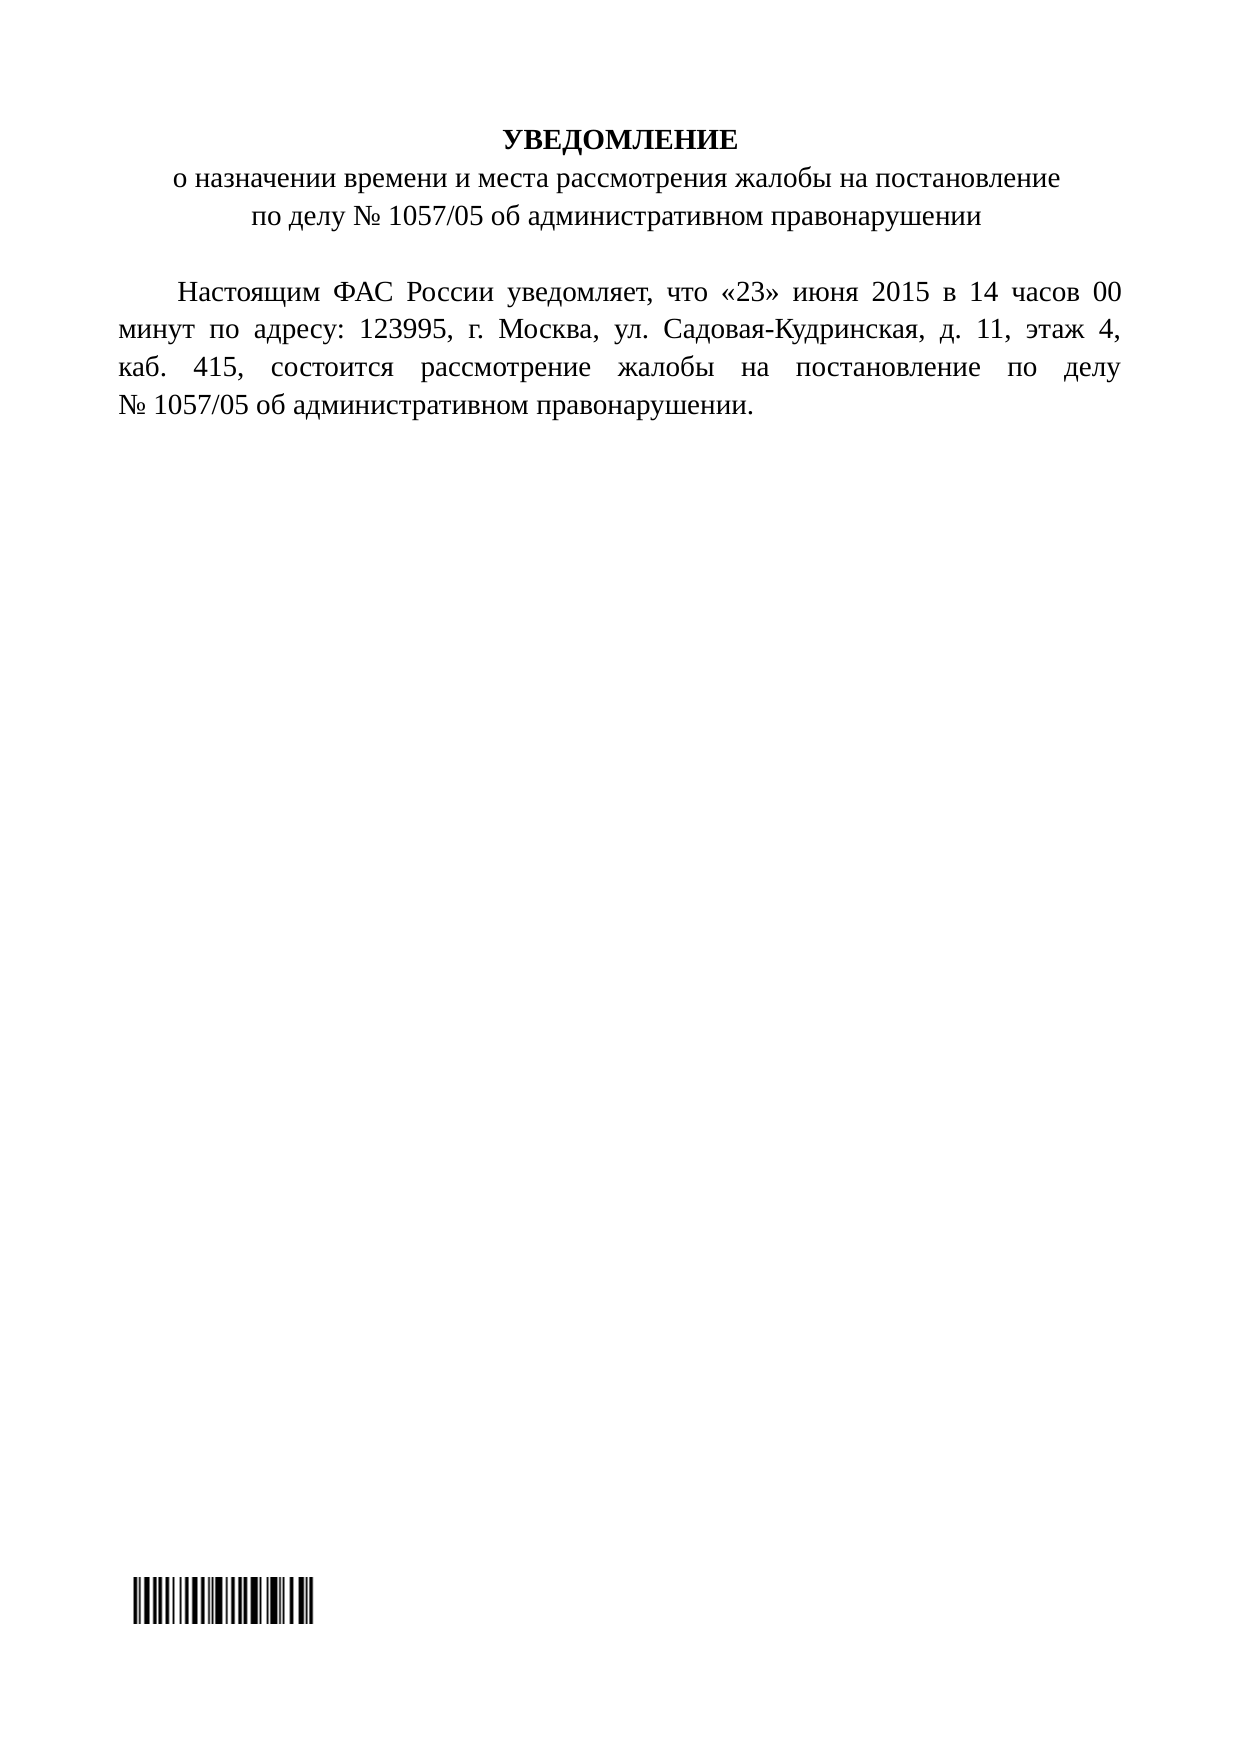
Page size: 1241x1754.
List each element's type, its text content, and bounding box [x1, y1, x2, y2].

picture [118, 1577, 331, 1624]
subtitle по делу № 1057/05 об административном правонарушении [118, 194, 1122, 232]
text Настоящим ФАС России уведомляет, что «23» июня 2015 в 14 часов 00 минут по адресу: 123995, г. Москва, ул. Садовая-Кудринская, д. 11, этаж 4, каб. 415, состоится рассмотрение жалобы на постановление по делу № 1057/05 об административном правонарушении. [118, 269, 1122, 421]
subtitle о назначении времени и места рассмотрения жалобы на постановление [118, 156, 1122, 194]
subtitle УВЕДОМЛЕНИЕ [118, 118, 1122, 156]
